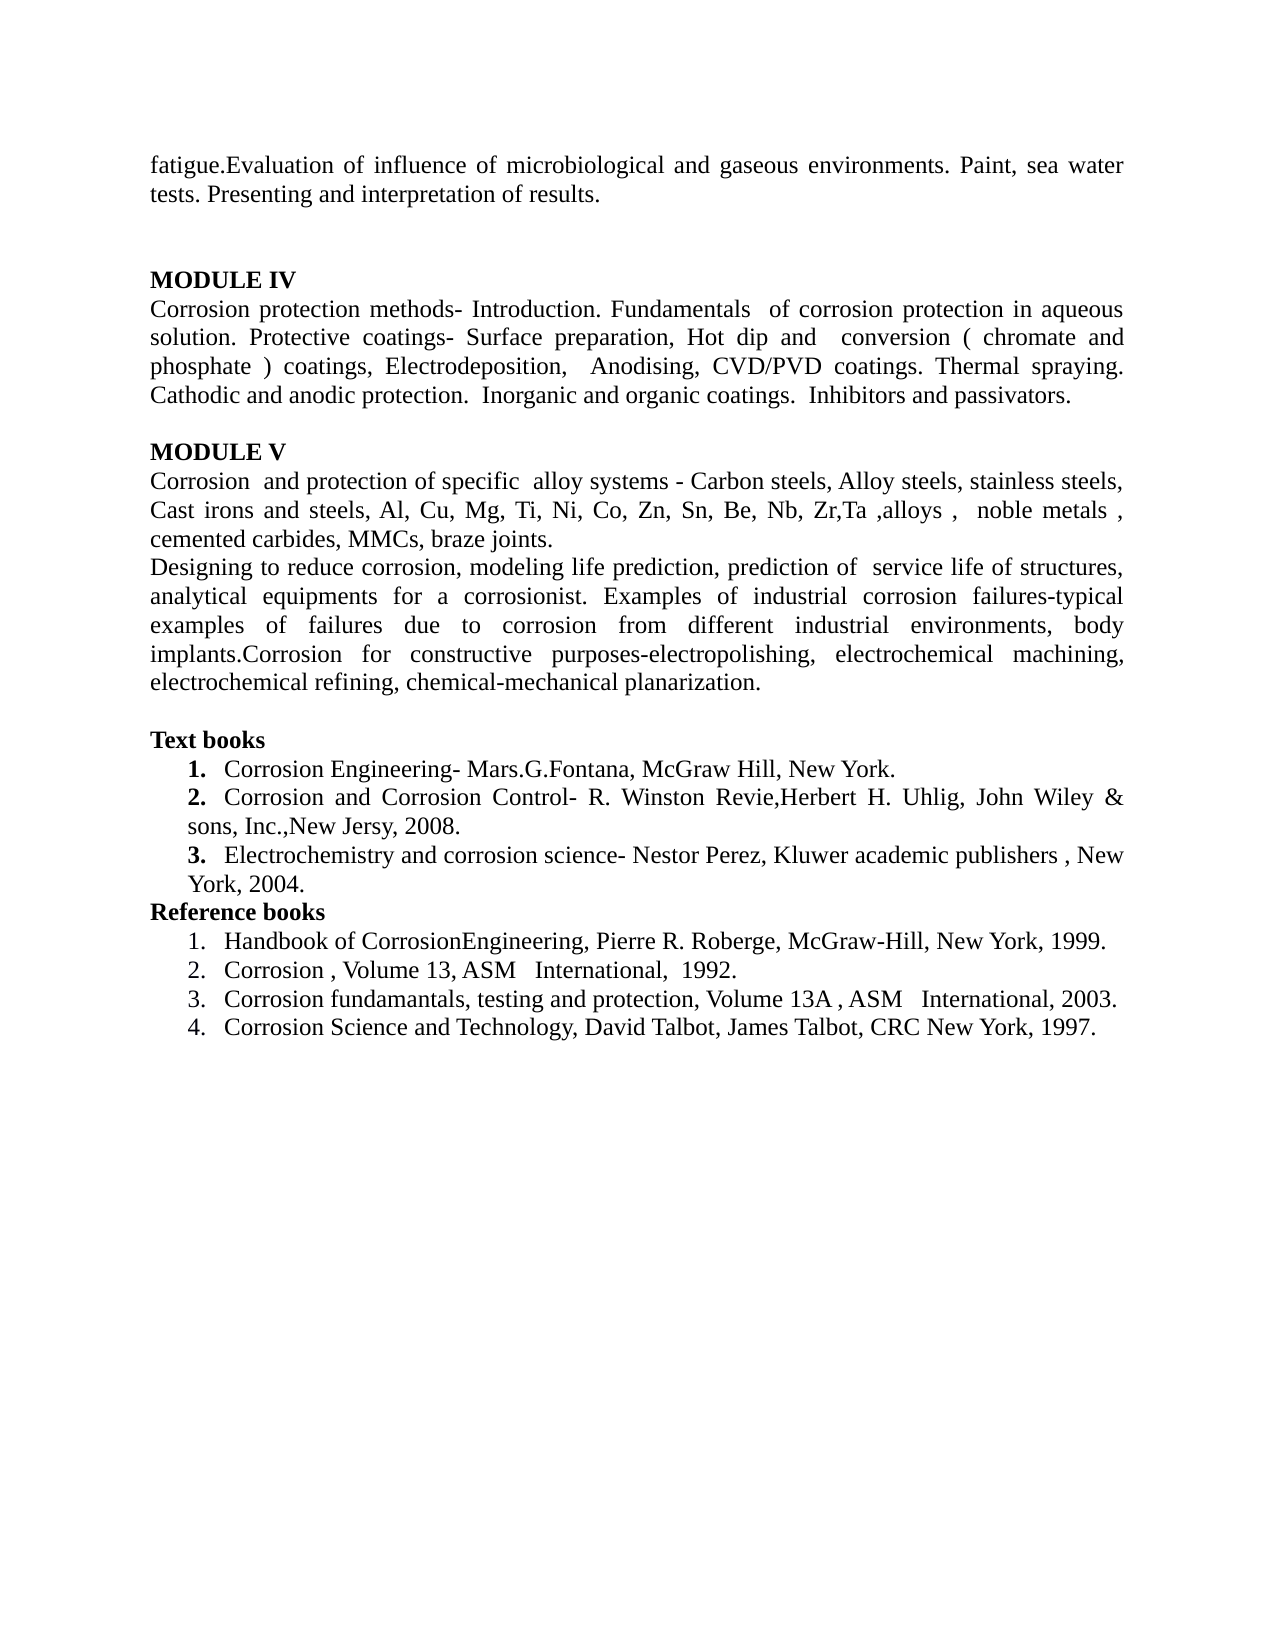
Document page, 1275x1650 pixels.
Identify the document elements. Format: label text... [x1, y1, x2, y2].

list Reference books [150, 897, 1125, 926]
text Text books [150, 725, 1125, 754]
text MODULE V [150, 437, 1125, 466]
text Corrosion protection methods- Introduction. Fundamentals of corrosion protection in aqueous solution. Protective coatings- Surface preparation, Hot dip and conversion ( chromate and phosphate ) coatings, Electrodeposition, Anodising, CVD/PVD coatings. Thermal spraying. Cathodic and anodic protection. Inorganic and organic coatings. Inhibitors and passivators. [150, 294, 1125, 409]
list Corrosion Engineering- Mars.G.Fontana, McGraw Hill, New York. [187, 754, 1125, 782]
text MODULE IV [150, 265, 1125, 294]
list Corrosion Science and Technology, David Talbot, James Talbot, CRC New York, 1997. [187, 1012, 1125, 1041]
list Corrosion , Volume 13, ASM International, 1992. [187, 955, 1125, 984]
text Designing to reduce corrosion, modeling life prediction, prediction of service life of structures, analytical equipments for a corrosionist. Examples of industrial corrosion failures-typical examples of failures due to corrosion from different industrial environments, body implants.Corrosion for constructive purposes-electropolishing, electrochemical machining, electrochemical refining, chemical-mechanical planarization. [150, 552, 1125, 696]
list Corrosion fundamantals, testing and protection, Volume 13A , ASM International, 2003. [187, 984, 1125, 1012]
text Corrosion and protection of specific alloy systems - Carbon steels, Alloy steels, stainless steels, Cast irons and steels, Al, Cu, Mg, Ti, Ni, Co, Zn, Sn, Be, Nb, Zr,Ta ,alloys , noble metals , cemented carbides, MMCs, braze joints. [150, 466, 1125, 552]
list Handbook of CorrosionEngineering, Pierre R. Roberge, McGraw-Hill, New York, 1999. [187, 926, 1125, 955]
list Corrosion and Corrosion Control- R. Winston Revie,Herbert H. Uhlig, John Wiley & sons, Inc.,New Jersy, 2008. [187, 782, 1125, 840]
list Electrochemistry and corrosion science- Nestor Perez, Kluwer academic publishers , New York, 2004. [187, 840, 1125, 897]
text fatigue.Evaluation of influence of microbiological and gaseous environments. Paint, sea water tests. Presenting and interpretation of results. [150, 150, 1125, 207]
